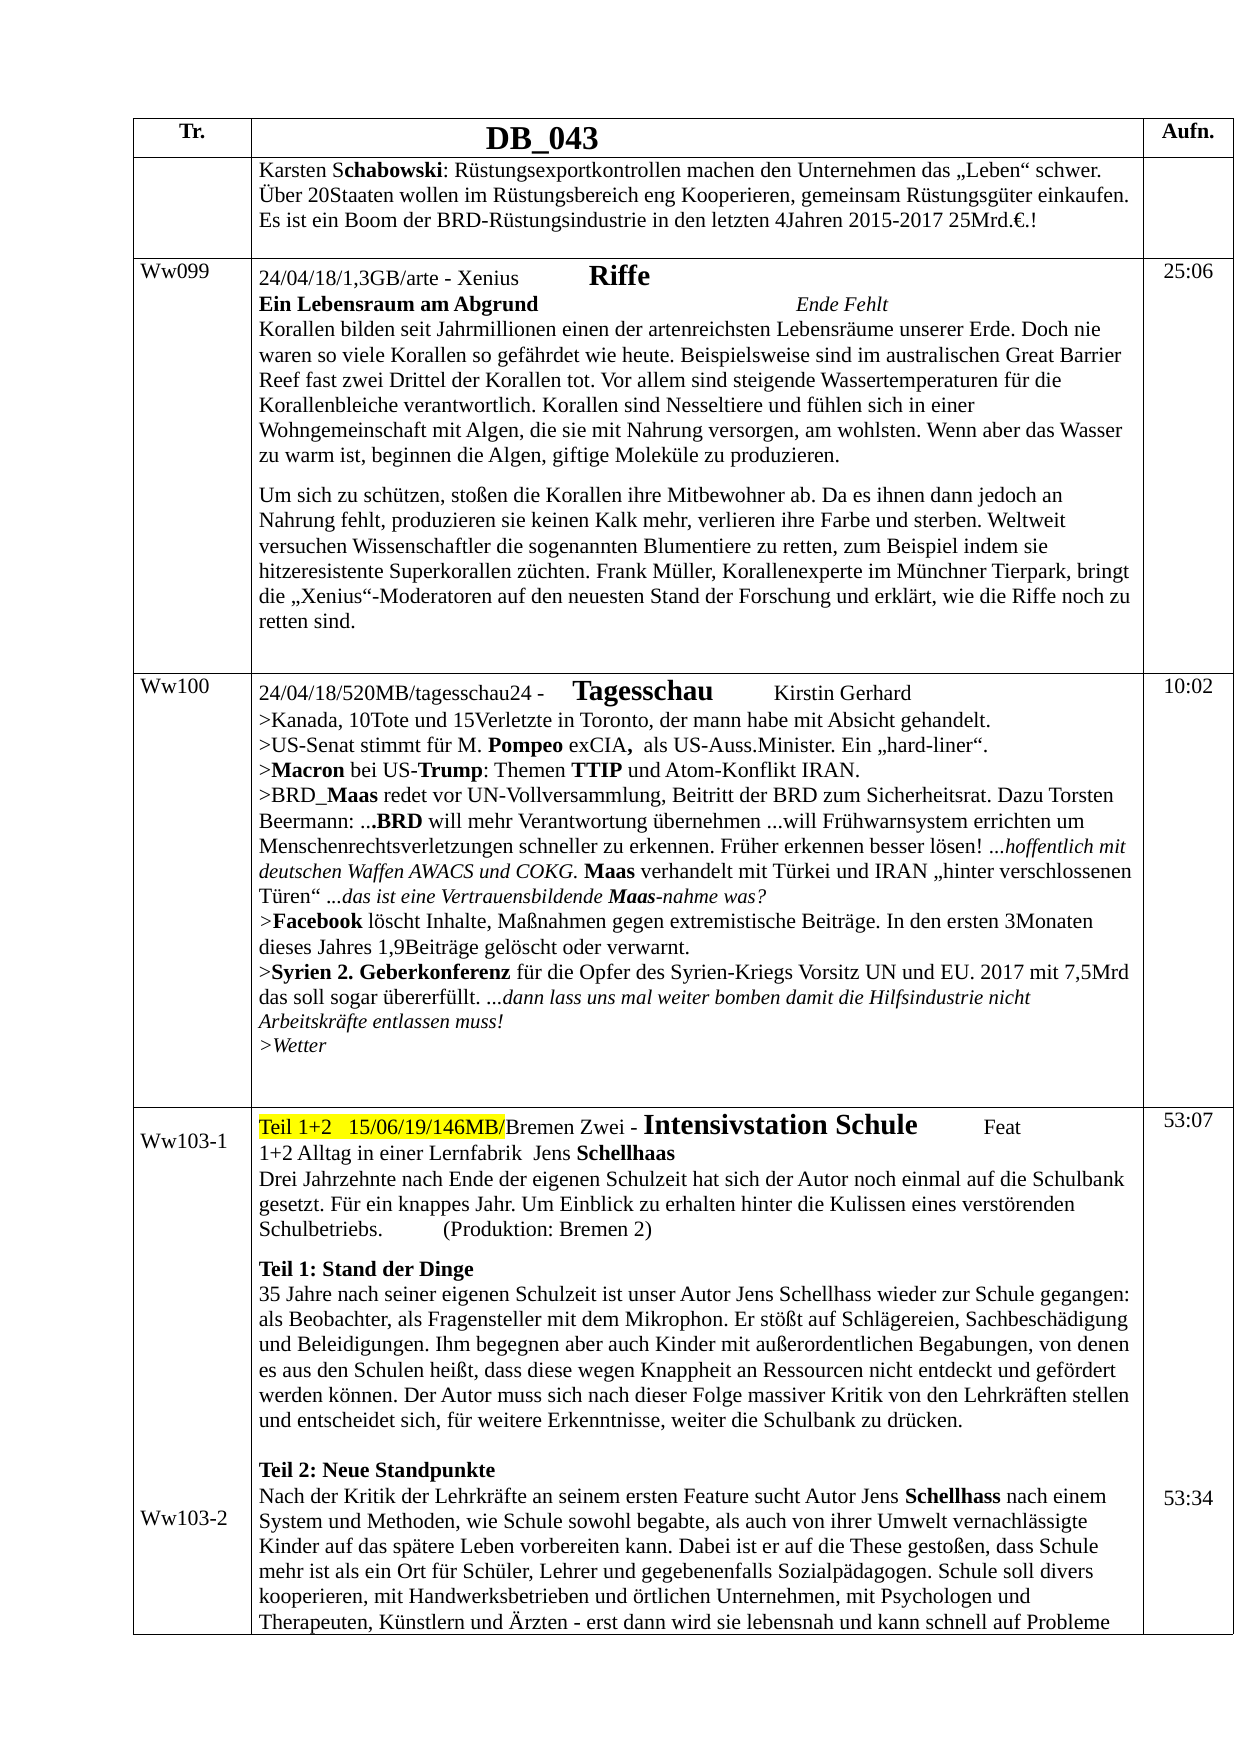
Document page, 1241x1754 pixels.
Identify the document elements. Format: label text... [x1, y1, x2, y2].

table_cell [1144, 158, 1233, 257]
table_cell 10:02 [1144, 674, 1233, 1107]
table_cell Karsten Schabowski: Rüstungsexportkontrollen machen den Unternehmen das „Leben“ schwer. Über 20Staaten wollen im Rüstungsbereich eng Kooperieren, gemeinsam Rüstungsgüter einkaufen. Es ist ein Boom der BRD-Rüstungsindustrie in den letzten 4Jahren 2015-2017 25Mrd.€.! [252, 158, 1143, 257]
table_header Aufn. [1144, 119, 1233, 157]
table_header DB_043 [252, 119, 1143, 157]
table_cell [134, 158, 251, 257]
table_cell 24/04/18/1,3GB/arte - Xenius Riffe Ein Lebensraum am Abgrund Ende Fehlt Korallen bilden seit Jahrmillionen einen der artenreichsten Lebensräume unserer Erde. Doch nie waren so viele Korallen so gefährdet wie heute. Beispielsweise sind im australischen Great Barrier Reef fast zwei Drittel der Korallen tot. Vor allem sind steigende Wassertemperaturen für die Korallenbleiche verantwortlich. Korallen sind Nesseltiere und fühlen sich in einer Wohngemeinschaft mit Algen, die sie mit Nahrung versorgen, am wohlsten. Wenn aber das Wasser zu warm ist, beginnen die Algen, giftige Moleküle zu produzieren. Um sich zu schützen, stoßen die Korallen ihre Mitbewohner ab. Da es ihnen dann jedoch an Nahrung fehlt, produzieren sie keinen Kalk mehr, verlieren ihre Farbe und sterben. Weltweit versuchen Wissenschaftler die sogenannten Blumentiere zu retten, zum Beispiel indem sie hitzeresistente Superkorallen züchten. Frank Müller, Korallenexperte im Münchner Tierpark, bringt die „Xenius“-Moderatoren auf den neuesten Stand der Forschung und erklärt, wie die Riffe noch zu retten sind. [252, 259, 1143, 673]
table_cell 25:06 [1144, 259, 1233, 673]
table_cell 24/04/18/520MB/tagesschau24 - Tagesschau Kirstin Gerhard >Kanada, 10Tote und 15Verletzte in Toronto, der mann habe mit Absicht gehandelt. >US-Senat stimmt für M. Pompeo exCIA, als US-Auss.Minister. Ein „hard-liner“. >Macron bei US-Trump: Themen TTIP und Atom-Konflikt IRAN. >BRD_Maas redet vor UN-Vollversammlung, Beitritt der BRD zum Sicherheitsrat. Dazu Torsten Beermann: ...BRD will mehr Verantwortung übernehmen ...will Frühwarnsystem errichten um Menschenrechtsverletzungen schneller zu erkennen. Früher erkennen besser lösen! ...hoffentlich mit deutschen Waffen AWACS und COKG. Maas verhandelt mit Türkei und IRAN „hinter verschlossenen Türen“ ...das ist eine Vertrauensbildende Maas-nahme was? >Facebook löscht Inhalte, Maßnahmen gegen extremistische Beiträge. In den ersten 3Monaten dieses Jahres 1,9Beiträge gelöscht oder verwarnt. >Syrien 2. Geberkonferenz für die Opfer des Syrien-Kriegs Vorsitz UN und EU. 2017 mit 7,5Mrd das soll sogar übererfüllt. ...dann lass uns mal weiter bomben damit die Hilfsindustrie nicht Arbeitskräfte entlassen muss! >Wetter [252, 674, 1143, 1107]
table_cell Teil 1+2 15/06/19/146MB/Bremen Zwei - Intensivstation Schule Feat 1+2 Alltag in einer Lernfabrik Jens Schellhaas Drei Jahrzehnte nach Ende der eigenen Schulzeit hat sich der Autor noch einmal auf die Schulbank gesetzt. Für ein knappes Jahr. Um Einblick zu erhalten hinter die Kulissen eines verstörenden Schulbetriebs. (Produktion: Bremen 2) Teil 1: Stand der Dinge 35 Jahre nach seiner eigenen Schulzeit ist unser Autor Jens Schellhass wieder zur Schule gegangen: als Beobachter, als Fragensteller mit dem Mikrophon. Er stößt auf Schlägereien, Sachbeschädigung und Beleidigungen. Ihm begegnen aber auch Kinder mit außerordentlichen Begabungen, von denen es aus den Schulen heißt, dass diese wegen Knappheit an Ressourcen nicht entdeckt und gefördert werden können. Der Autor muss sich nach dieser Folge massiver Kritik von den Lehrkräften stellen und entscheidet sich, für weitere Erkenntnisse, weiter die Schulbank zu drücken. Teil 2: Neue Standpunkte Nach der Kritik der Lehrkräfte an seinem ersten Feature sucht Autor Jens Schellhass nach einem System und Methoden, wie Schule sowohl begabte, als auch von ihrer Umwelt vernachlässigte Kinder auf das spätere Leben vorbereiten kann. Dabei ist er auf die These gestoßen, dass Schule mehr ist als ein Ort für Schüler, Lehrer und gegebenenfalls Sozialpädagogen. Schule soll divers kooperieren, mit Handwerksbetrieben und örtlichen Unternehmen, mit Psychologen und Therapeuten, Künstlern und Ärzten - erst dann wird sie lebensnah und kann schnell auf Probleme [252, 1108, 1143, 1634]
table_cell Ww099 [134, 259, 251, 673]
table_cell Ww103-1 Ww103-2 [134, 1108, 251, 1634]
table_cell Ww100 [134, 674, 251, 1107]
table_cell 53:07 53:34 [1144, 1108, 1233, 1634]
table_header Tr. [134, 119, 251, 157]
